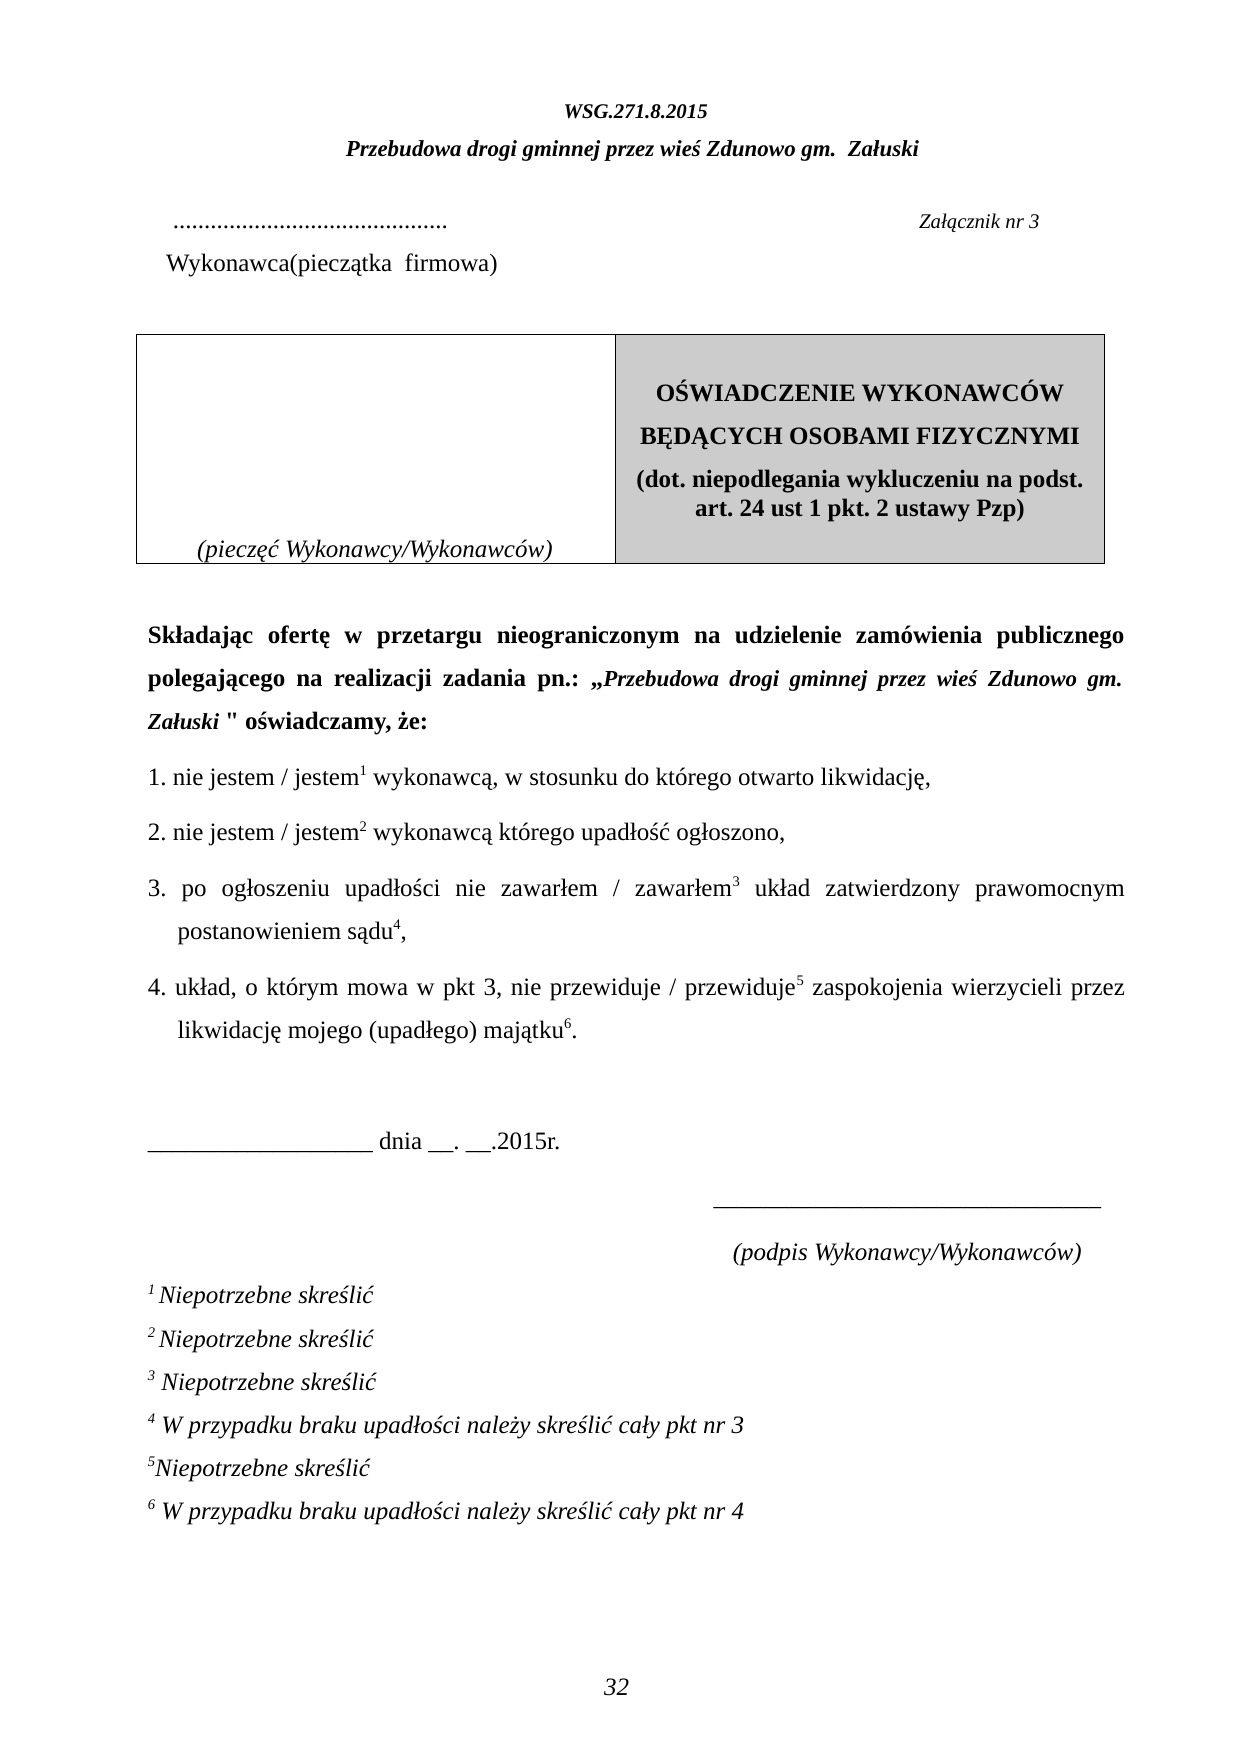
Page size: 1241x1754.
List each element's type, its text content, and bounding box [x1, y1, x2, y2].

text __________________ dnia __. __.2015r. [148, 1126, 1125, 1155]
text 1 Niepotrzebne skreślić [148, 1281, 1125, 1309]
text Składając ofertę w przetargu nieograniczonym na udzielenie zamówienia publicznego polegającego na realizacji zadania pn.: „Przebudowa drogi gminnej przez wieś Zdunowo gm. Załuski " oświadczamy, że: [148, 620, 1125, 735]
text 3 Niepotrzebne skreślić [148, 1367, 1125, 1396]
text 1. nie jestem / jestem1 wykonawcą, w stosunku do którego otwarto likwidację, [148, 762, 1125, 791]
text 2. nie jestem / jestem2 wykonawcą którego upadłość ogłoszono, [148, 817, 1125, 846]
text Wykonawca(pieczątka firmowa) [148, 248, 1125, 277]
text (podpis Wykonawcy/Wykonawców) [148, 1237, 1125, 1266]
table_header (pieczęć Wykonawcy/Wykonawców) [137, 335, 615, 563]
text 4 W przypadku braku upadłości należy skreślić cały pkt nr 3 [148, 1410, 1125, 1439]
text 3. po ogłoszeniu upadłości nie zawarłem / zawarłem3 układ zatwierdzony prawomocnym postanowieniem sądu4, [148, 873, 1125, 945]
table_header OŚWIADCZENIE WYKONAWCÓW BĘDĄCYCH OSOBAMI FIZYCZNYMI (dot. niepodlegania wykluczeniu na podst. art. 24 ust 1 pkt. 2 ustawy Pzp) [616, 335, 1104, 563]
text 6 W przypadku braku upadłości należy skreślić cały pkt nr 4 [148, 1496, 1125, 1525]
text 5Niepotrzebne skreślić [148, 1453, 1125, 1482]
text ............................................ Załącznik nr 3 [148, 205, 1125, 233]
text _______________________________ [148, 1182, 1125, 1211]
text 2 Niepotrzebne skreślić [148, 1324, 1125, 1352]
text 4. układ, o którym mowa w pkt 3, nie przewiduje / przewiduje5 zaspokojenia wierzycieli przez likwidację mojego (upadłego) majątku6. [148, 972, 1125, 1044]
